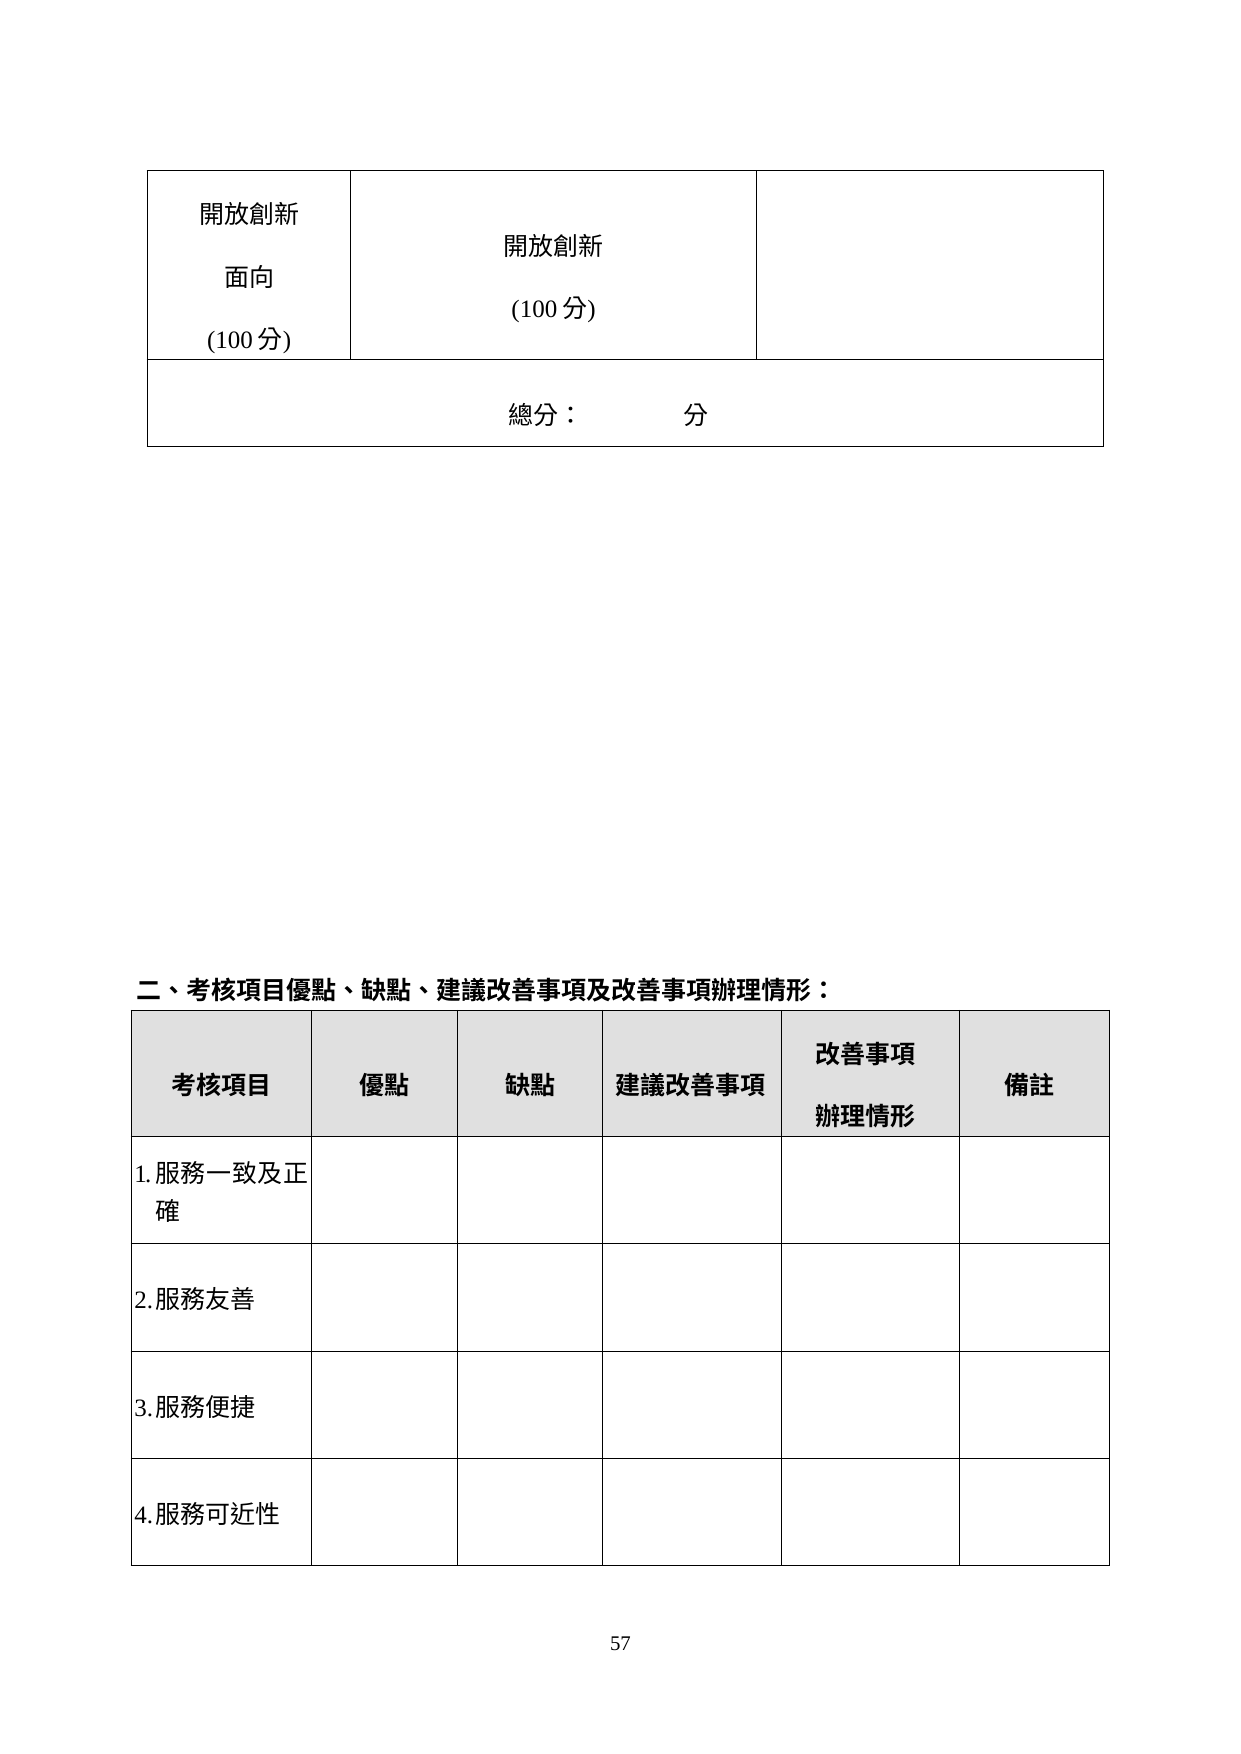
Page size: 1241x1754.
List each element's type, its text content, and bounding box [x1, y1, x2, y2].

table_cell 服務友善 [132, 1244, 311, 1351]
table_cell [782, 1459, 959, 1565]
table_cell 服務一致及正確 [132, 1137, 311, 1243]
table_cell 服務可近性 [132, 1459, 311, 1565]
table_cell [960, 1137, 1109, 1243]
table_cell [458, 1352, 602, 1458]
table_cell 服務便捷 [132, 1352, 311, 1458]
table_cell 開放創新 面向 (100分) [148, 171, 350, 359]
table_cell [312, 1459, 457, 1565]
table_cell [458, 1459, 602, 1565]
table_cell [782, 1137, 959, 1243]
table_cell [960, 1352, 1109, 1458]
table_header 備註 [960, 1011, 1109, 1136]
table_header 建議改善事項 [603, 1011, 781, 1136]
table_cell [458, 1244, 602, 1351]
table_cell [603, 1459, 781, 1565]
table_cell [960, 1459, 1109, 1565]
table_cell [603, 1352, 781, 1458]
table_cell [603, 1137, 781, 1243]
table_header 缺點 [458, 1011, 602, 1136]
table_cell [960, 1244, 1109, 1351]
table_cell [603, 1244, 781, 1351]
table_cell [312, 1137, 457, 1243]
table_header 考核項目 [132, 1011, 311, 1136]
table_cell [312, 1352, 457, 1458]
table_cell 總分： 分 [148, 360, 1103, 446]
table_header 優點 [312, 1011, 457, 1136]
table_cell [458, 1137, 602, 1243]
table_cell [782, 1352, 959, 1458]
table_cell [757, 171, 1103, 359]
table_header 改善事項 辦理情形 [782, 1011, 959, 1136]
text 二、考核項目優點、缺點、建議改善事項及改善事項辦理情形： [136, 947, 1095, 1010]
table_cell [782, 1244, 959, 1351]
table_cell 開放創新 (100分) [351, 171, 756, 359]
table_cell [312, 1244, 457, 1351]
